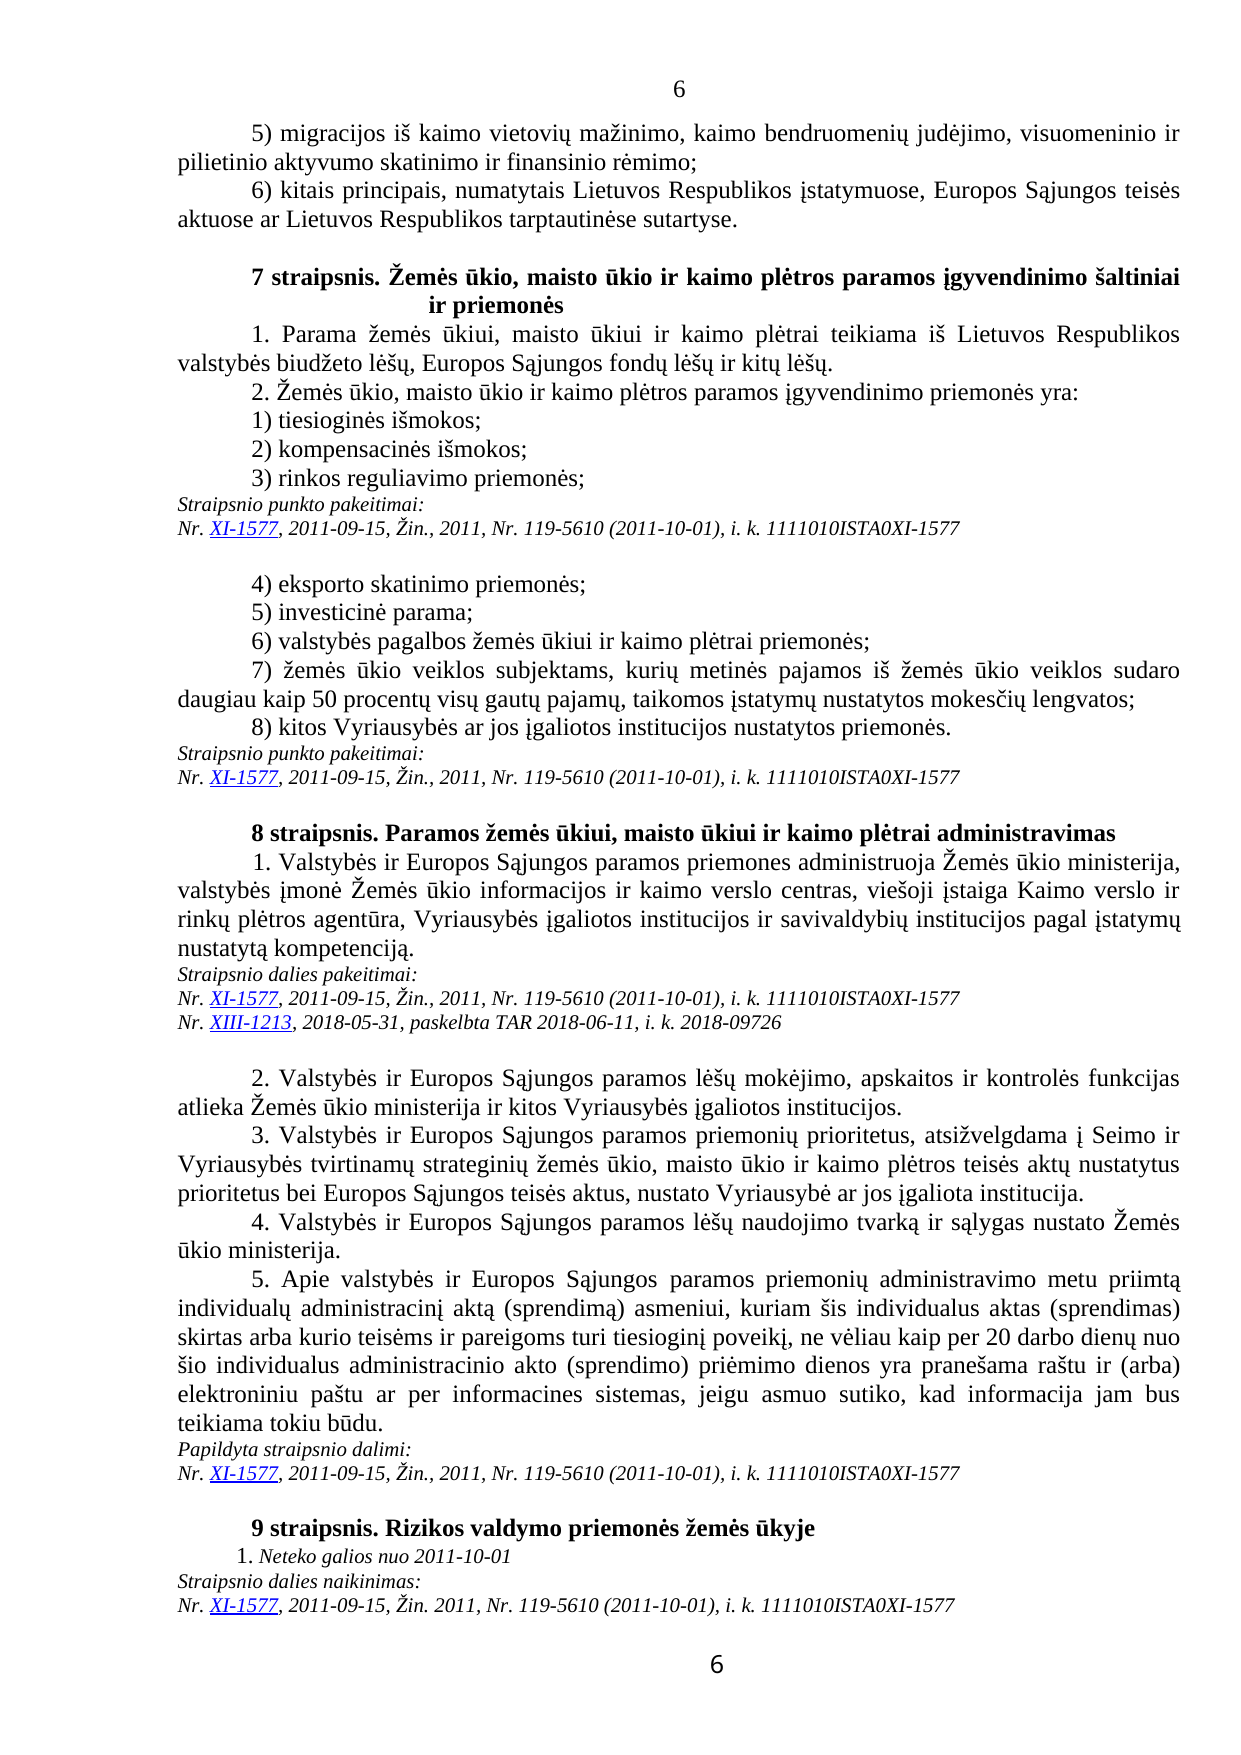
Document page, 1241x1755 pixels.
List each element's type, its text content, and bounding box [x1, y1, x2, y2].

text Nr. XI-1577, 2011-09-15, Žin., 2011, Nr. 119-5610 (2011-10-01), i. k. 1111010ISTA0XI-1577 [177, 986, 1181, 1010]
text 5. Apie valstybės ir Europos Sąjungos paramos priemonių administravimo metu priimtą individualų administracinį aktą (sprendimą) asmeniui, kuriam šis individualus aktas (sprendimas) skirtas arba kurio teisėms ir pareigoms turi tiesioginį poveikį, ne vėliau kaip per 20 darbo dienų nuo šio individualus administracinio akto (sprendimo) priėmimo dienos yra pranešama raštu ir (arba) elektroniniu paštu ar per informacines sistemas, jeigu asmuo sutiko, kad informacija jam bus teikiama tokiu būdu. [177, 1264, 1181, 1437]
text Straipsnio punkto pakeitimai: [177, 741, 1181, 765]
text 2. Žemės ūkio, maisto ūkio ir kaimo plėtros paramos įgyvendinimo priemonės yra: [177, 377, 1181, 406]
text 7) žemės ūkio veiklos subjektams, kurių metinės pajamos iš žemės ūkio veiklos sudaro daugiau kaip 50 procentų visų gautų pajamų, taikomos įstatymų nustatytos mokesčių lengvatos; [177, 655, 1181, 712]
text 8) kitos Vyriausybės ar jos įgaliotos institucijos nustatytos priemonės. [177, 712, 1181, 741]
text 3) rinkos reguliavimo priemonės; [177, 463, 1181, 492]
text 4) eksporto skatinimo priemonės; [177, 569, 1181, 597]
text 6) kitais principais, numatytais Lietuvos Respublikos įstatymuose, Europos Sąjungos teisės aktuose ar Lietuvos Respublikos tarptautinėse sutartyse. [177, 176, 1181, 233]
text 2) kompensacinės išmokos; [177, 434, 1181, 463]
text 9 straipsnis. Rizikos valdymo priemonės žemės ūkyje [177, 1513, 1181, 1542]
text Nr. XIII-1213, 2018-05-31, paskelbta TAR 2018-06-11, i. k. 2018-09726 [177, 1010, 1181, 1034]
text Papildyta straipsnio dalimi: [177, 1437, 1181, 1461]
text 3. Valstybės ir Europos Sąjungos paramos priemonių prioritetus, atsižvelgdama į Seimo ir Vyriausybės tvirtinamų strateginių žemės ūkio, maisto ūkio ir kaimo plėtros teisės aktų nustatytus prioritetus bei Europos Sąjungos teisės aktus, nustato Vyriausybė ar jos įgaliota institucija. [177, 1120, 1181, 1207]
text Straipsnio punkto pakeitimai: [177, 492, 1181, 516]
text Nr. XI-1577, 2011-09-15, Žin., 2011, Nr. 119-5610 (2011-10-01), i. k. 1111010ISTA0XI-1577 [177, 765, 1181, 789]
text Nr. XI-1577, 2011-09-15, Žin., 2011, Nr. 119-5610 (2011-10-01), i. k. 1111010ISTA0XI-1577 [177, 1461, 1181, 1485]
text Nr. XI-1577, 2011-09-15, Žin., 2011, Nr. 119-5610 (2011-10-01), i. k. 1111010ISTA0XI-1577 [177, 516, 1181, 540]
text 5) investicinė parama; [177, 597, 1181, 626]
text 6) valstybės pagalbos žemės ūkiui ir kaimo plėtrai priemonės; [177, 626, 1181, 655]
text 4. Valstybės ir Europos Sąjungos paramos lėšų naudojimo tvarką ir sąlygas nustato Žemės ūkio ministerija. [177, 1207, 1181, 1264]
text 7 straipsnis. Žemės ūkio, maisto ūkio ir kaimo plėtros paramos įgyvendinimo šaltiniai ir priemonės [251, 262, 1181, 319]
text Straipsnio dalies naikinimas: [177, 1568, 1181, 1593]
text 1) tiesioginės išmokos; [177, 406, 1181, 434]
text 2. Valstybės ir Europos Sąjungos paramos lėšų mokėjimo, apskaitos ir kontrolės funkcijas atlieka Žemės ūkio ministerija ir kitos Vyriausybės įgaliotos institucijos. [177, 1063, 1181, 1120]
text 8 straipsnis. Paramos žemės ūkiui, maisto ūkiui ir kaimo plėtrai administravimas [251, 818, 1181, 847]
text Nr. XI-1577, 2011-09-15, Žin. 2011, Nr. 119-5610 (2011-10-01), i. k. 1111010ISTA0XI-1577 [177, 1593, 1181, 1617]
text 5) migracijos iš kaimo vietovių mažinimo, kaimo bendruomenių judėjimo, visuomeninio ir pilietinio aktyvumo skatinimo ir finansinio rėmimo; [177, 118, 1181, 176]
text 1. Neteko galios nuo 2011-10-01 [177, 1542, 1181, 1568]
text 1. Parama žemės ūkiui, maisto ūkiui ir kaimo plėtrai teikiama iš Lietuvos Respublikos valstybės biudžeto lėšų, Europos Sąjungos fondų lėšų ir kitų lėšų. [177, 319, 1181, 377]
text Straipsnio dalies pakeitimai: [177, 962, 1181, 986]
text 1. Valstybės ir Europos Sąjungos paramos priemones administruoja Žemės ūkio ministerija, valstybės įmonė Žemės ūkio informacijos ir kaimo verslo centras, viešoji įstaiga Kaimo verslo ir rinkų plėtros agentūra, Vyriausybės įgaliotos institucijos ir savivaldybių institucijos pagal įstatymų nustatytą kompetenciją. [177, 847, 1181, 962]
